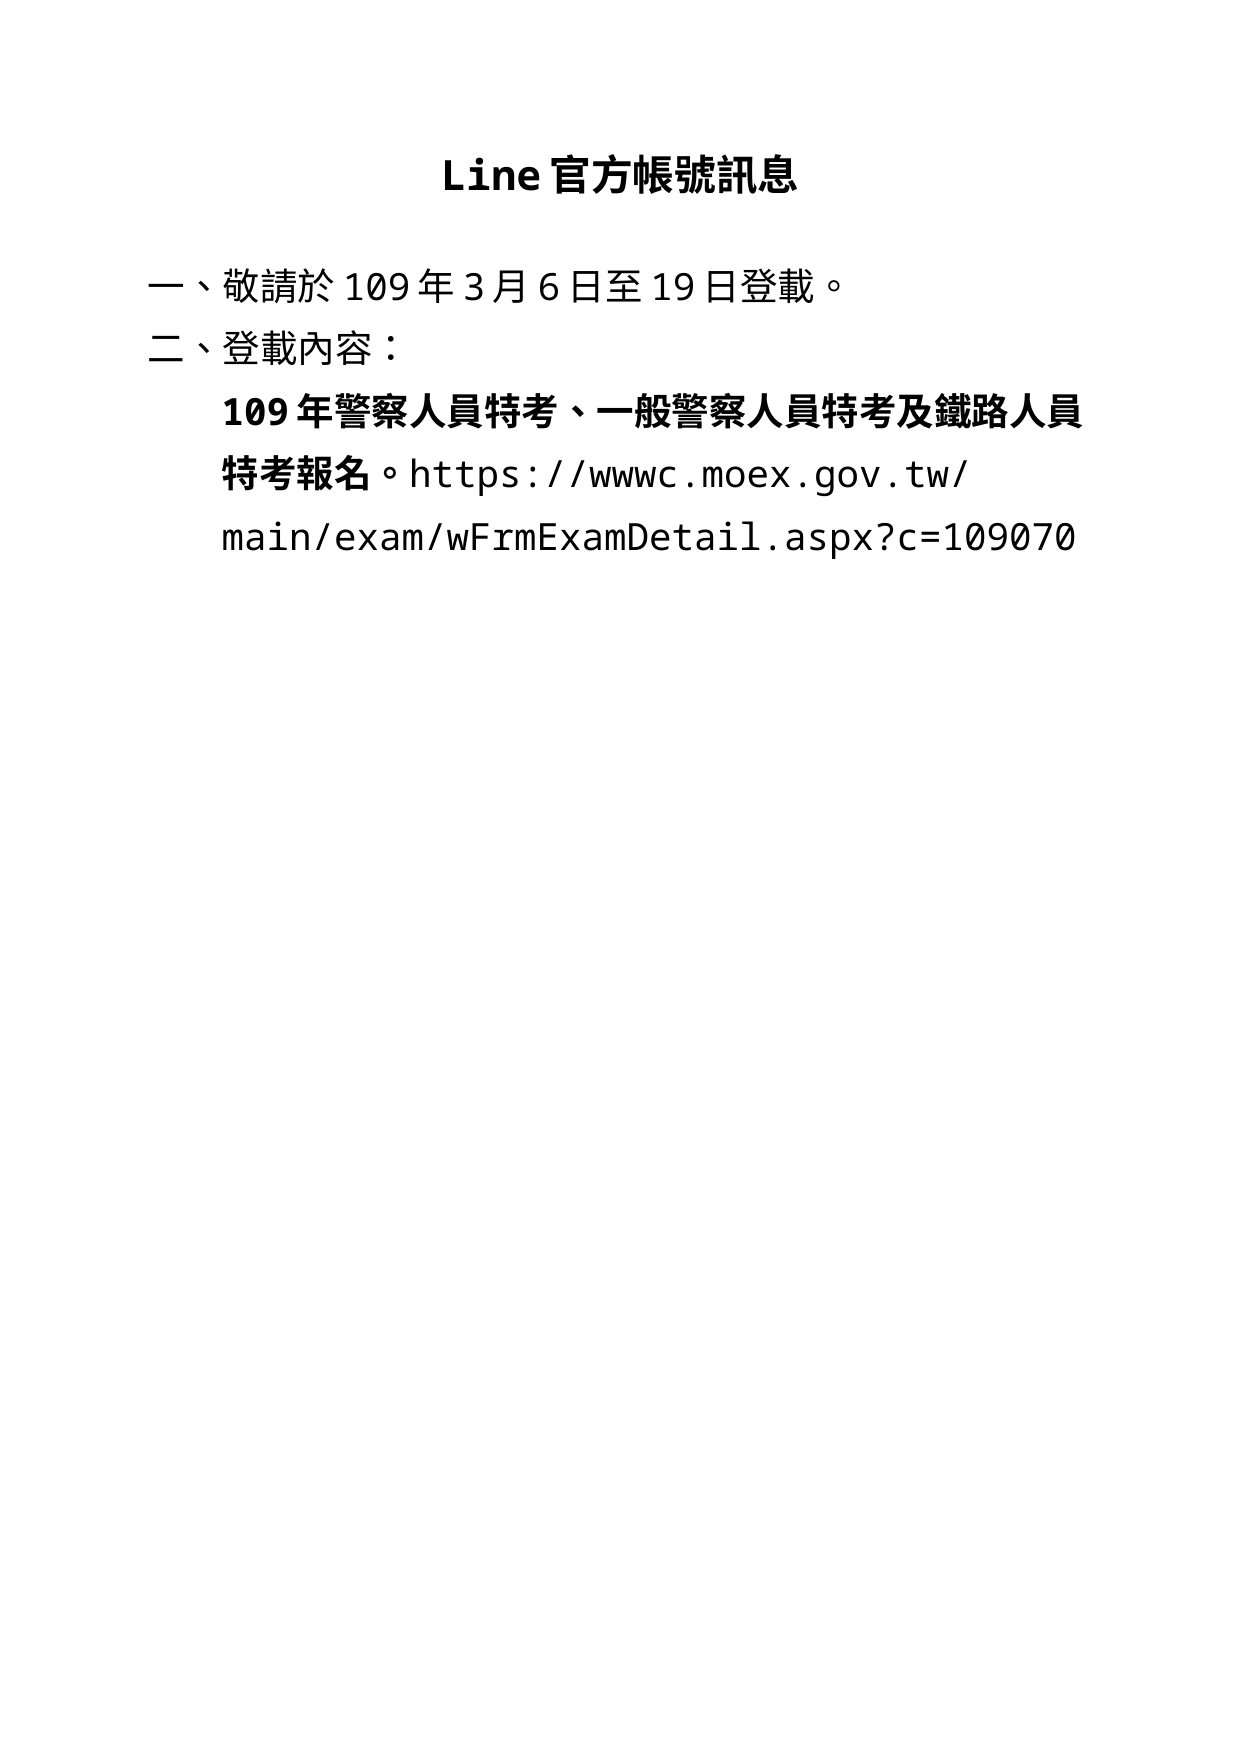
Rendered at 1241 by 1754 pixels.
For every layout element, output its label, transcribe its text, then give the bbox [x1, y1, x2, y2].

text 一、敬請於109年3月6日至19日登載。 [148, 250, 1093, 312]
text 二、登載內容： [148, 312, 1093, 375]
text 109年警察人員特考、一般警察人員特考及鐵路人員特考報名。https://wwwc.moex.gov.tw/main/exam/wFrmExamDetail.aspx?c=109070 [221, 375, 1093, 562]
text Line官方帳號訊息 [148, 150, 1093, 200]
